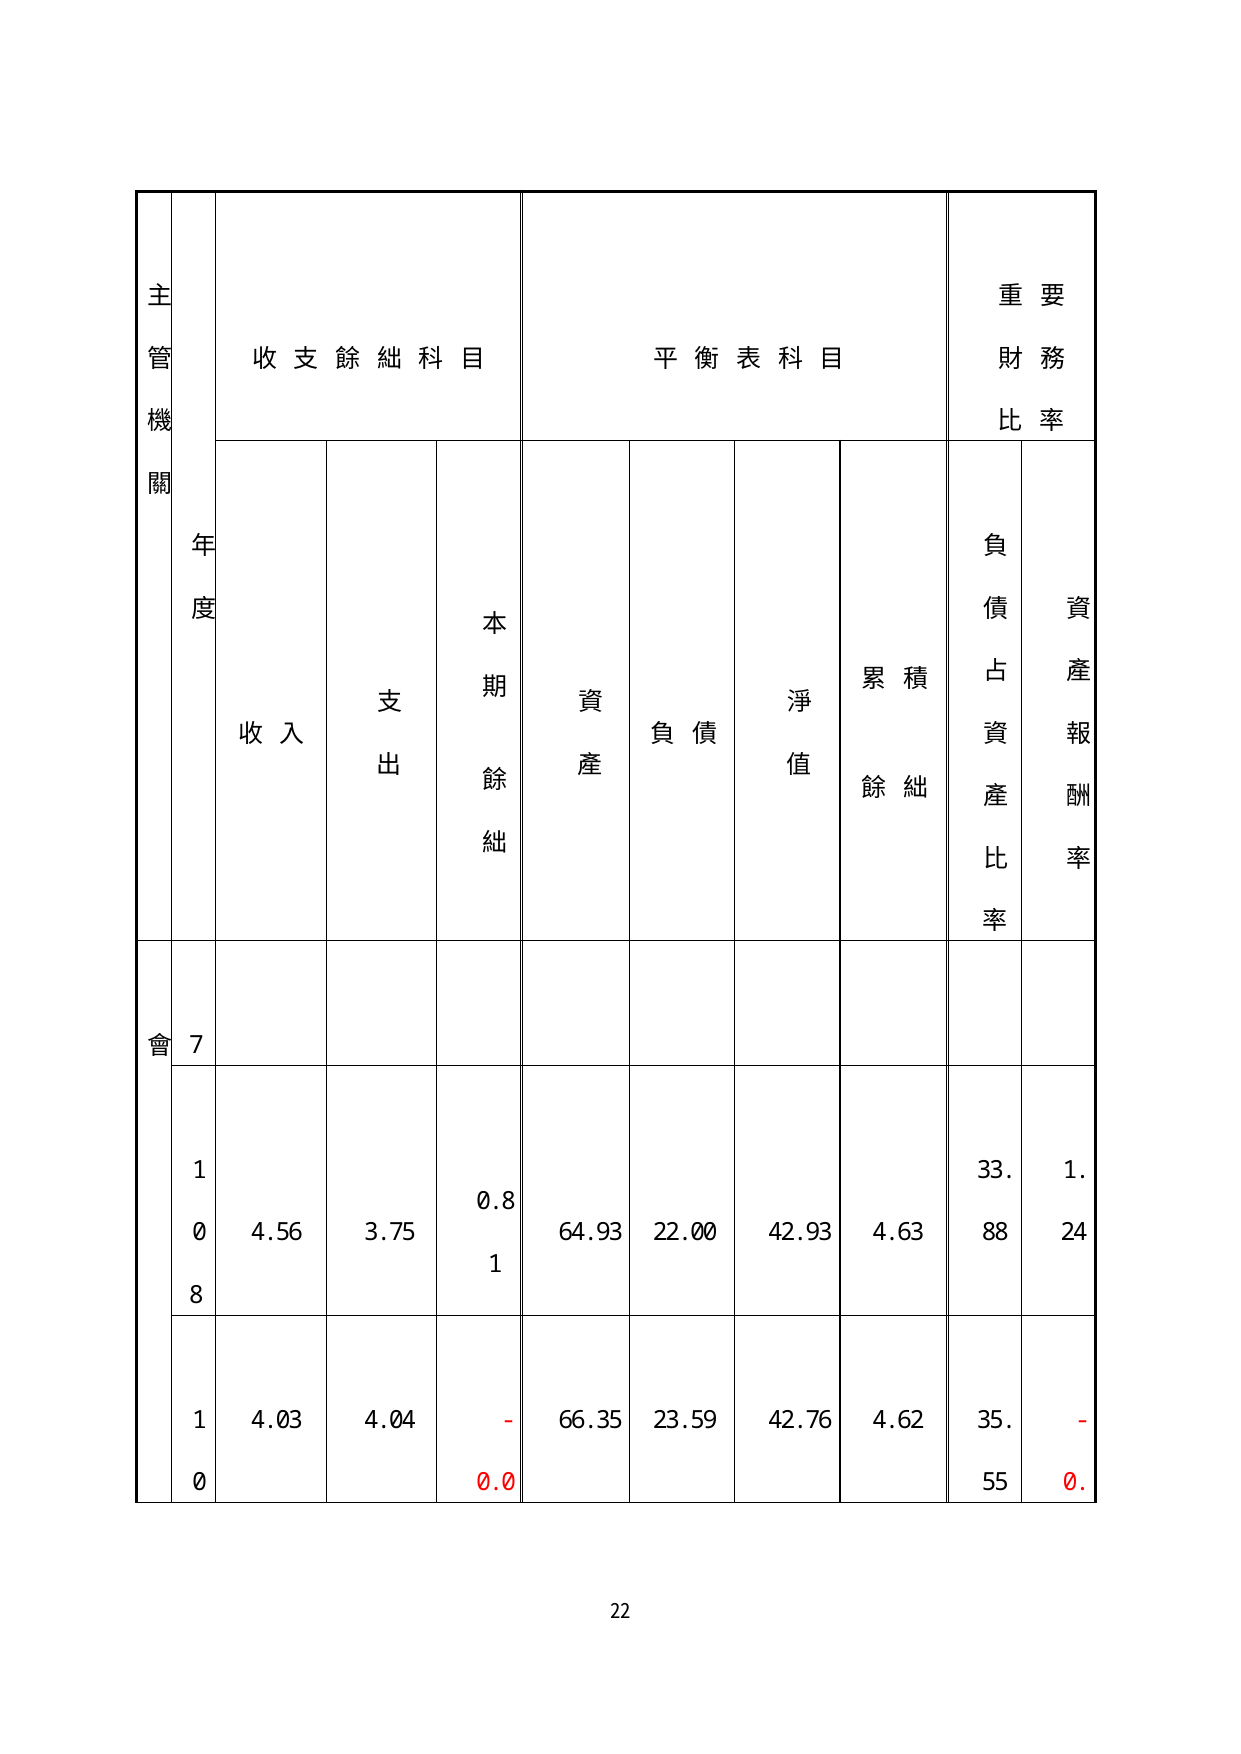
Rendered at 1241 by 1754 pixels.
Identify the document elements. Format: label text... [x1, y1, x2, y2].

table_cell 收入 [216, 441, 326, 939]
table_header 主管機關 [138, 193, 171, 939]
table_cell 42.76 [735, 1316, 839, 1502]
table_cell 66.35 [523, 1316, 629, 1502]
table_cell 108 [172, 1066, 215, 1314]
table_cell [949, 941, 1021, 1064]
table_cell [841, 941, 946, 1064]
table_cell 35.55 [949, 1316, 1021, 1502]
table_cell 3.75 [327, 1066, 436, 1314]
table_cell 本期 餘絀 [437, 441, 520, 939]
table_cell 4.56 [216, 1066, 326, 1314]
table_cell [523, 941, 629, 1064]
table_cell 累積 餘絀 [841, 441, 946, 939]
table_cell 23.59 [630, 1316, 734, 1502]
table_cell [630, 941, 734, 1064]
table_cell 4.63 [841, 1066, 946, 1314]
table_header 年度 [172, 193, 215, 939]
table_cell 4.03 [216, 1316, 326, 1502]
table_cell [216, 941, 326, 1064]
table_cell 7 [172, 941, 215, 1064]
table_header 收支餘絀科目 [216, 193, 520, 439]
table_cell [327, 941, 436, 1064]
table_header 平衡表科目 [523, 193, 946, 439]
table_cell 資產報酬率 [1022, 441, 1094, 939]
table_cell [735, 941, 839, 1064]
table_cell 10 [172, 1316, 215, 1502]
table_cell 會 [138, 941, 171, 1502]
table_cell [1022, 941, 1094, 1064]
table_cell 負債 [630, 441, 734, 939]
table_cell 33.88 [949, 1066, 1021, 1314]
table_cell 4.04 [327, 1316, 436, 1502]
table_cell 4.62 [841, 1316, 946, 1502]
table_cell 1.24 [1022, 1066, 1094, 1314]
table_cell 支出 [327, 441, 436, 939]
table_cell [437, 941, 520, 1064]
table_cell 淨值 [735, 441, 839, 939]
table_cell 資產 [523, 441, 629, 939]
table_header 重要財務比率 [949, 193, 1094, 439]
table_cell 42.93 [735, 1066, 839, 1314]
table_cell 22.00 [630, 1066, 734, 1314]
table_cell 負債占資產比率 [949, 441, 1021, 939]
table_cell 64.93 [523, 1066, 629, 1314]
table_cell -0.0 [437, 1316, 520, 1502]
table_cell 0.81 [437, 1066, 520, 1314]
table_cell -0. [1022, 1316, 1094, 1502]
